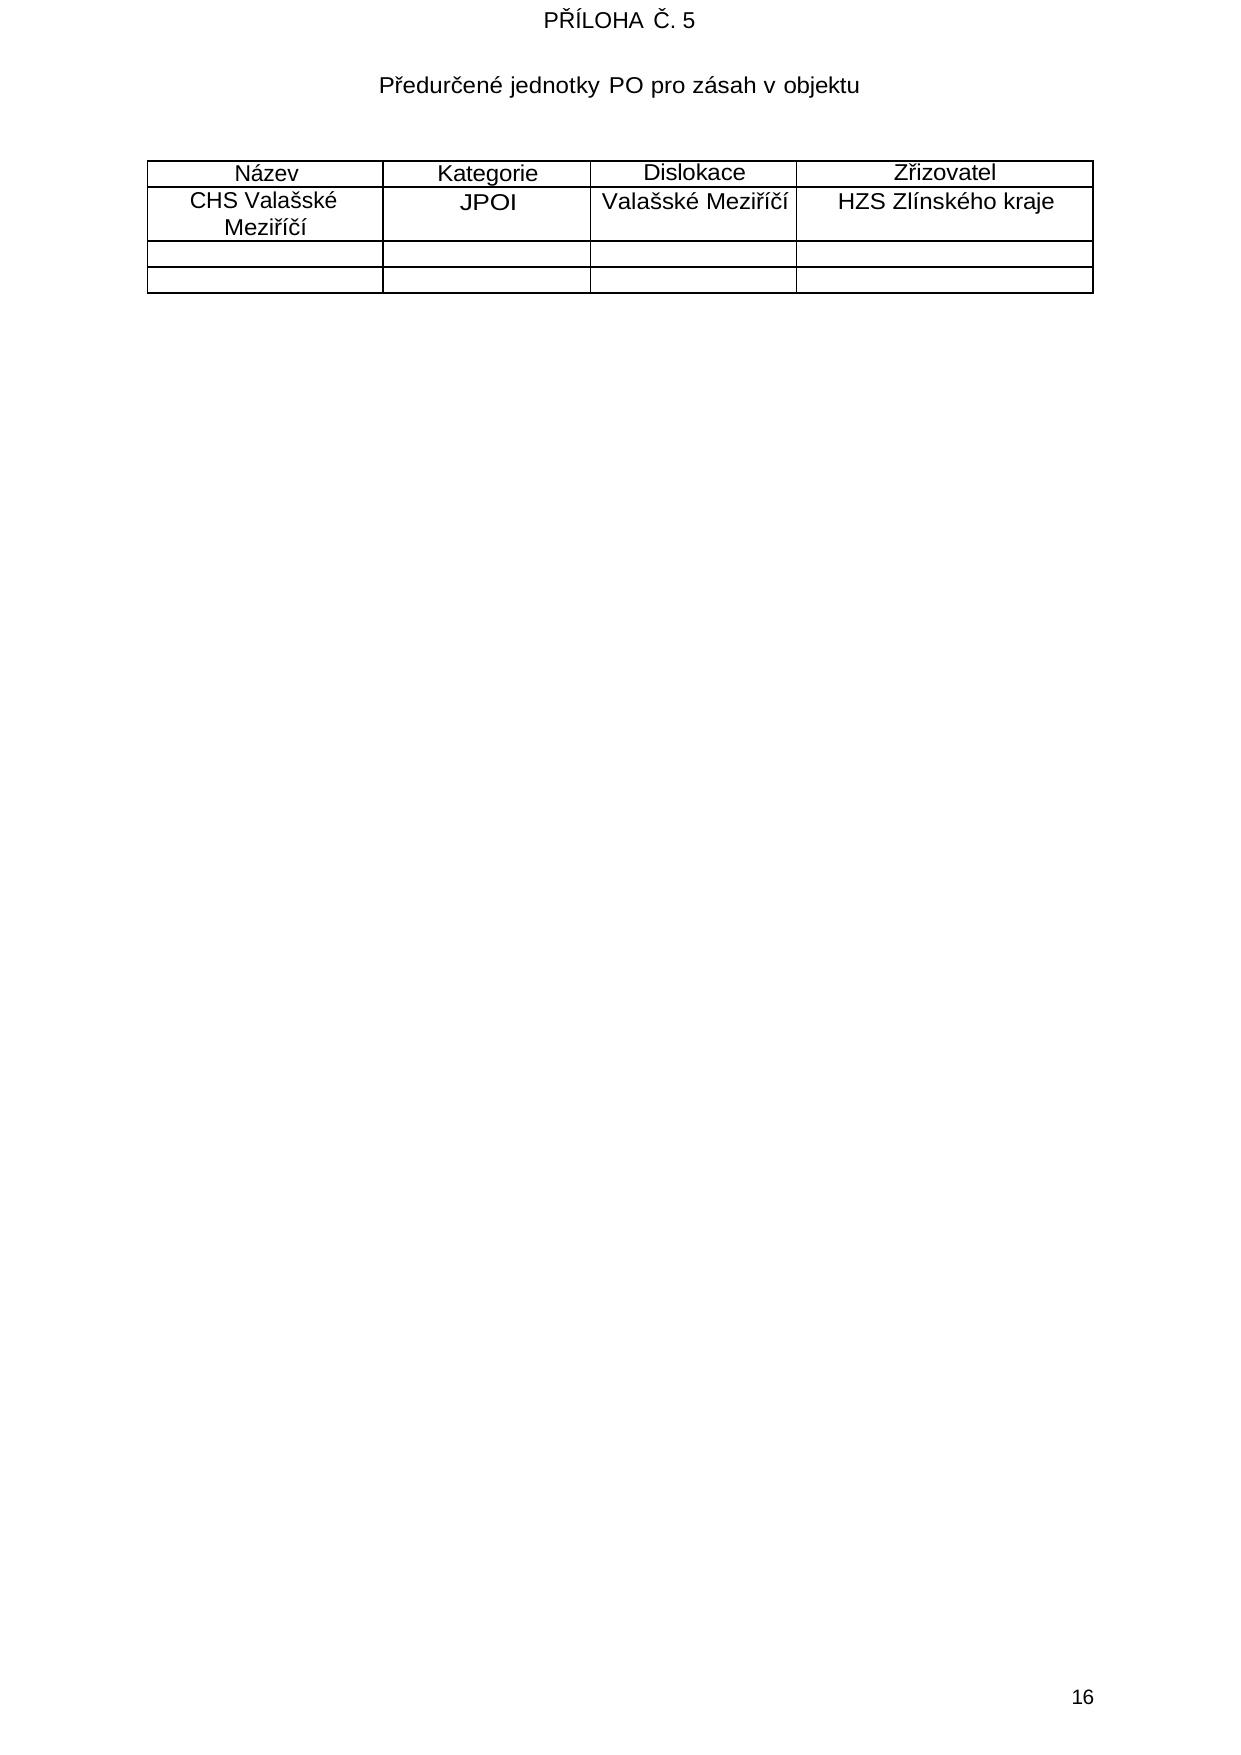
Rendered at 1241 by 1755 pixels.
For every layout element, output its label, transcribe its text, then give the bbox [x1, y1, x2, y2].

table_cell [148, 242, 382, 266]
table_cell [591, 242, 796, 266]
text PŘÍLOHA Č. 5 [92, 7, 1147, 34]
table_cell Valašské Meziříčí [591, 188, 796, 240]
table_cell [591, 268, 796, 292]
table_cell HZS Zlínského kraje [797, 188, 1092, 240]
table_header Název [148, 162, 382, 186]
table_cell [797, 268, 1092, 292]
table_header Dislokace [591, 162, 796, 186]
table_cell [148, 268, 382, 292]
table_header Kategorie [384, 162, 590, 186]
text Předurčené jednotky PO pro zásah v objektu [91, 72, 1147, 98]
table_cell JPOI [384, 188, 590, 240]
table_header Zřizovatel [797, 162, 1092, 186]
table_cell CHS Valašské Meziříčí [148, 188, 382, 240]
table_cell [384, 268, 590, 292]
table_cell [797, 242, 1092, 266]
table_cell [384, 242, 590, 266]
